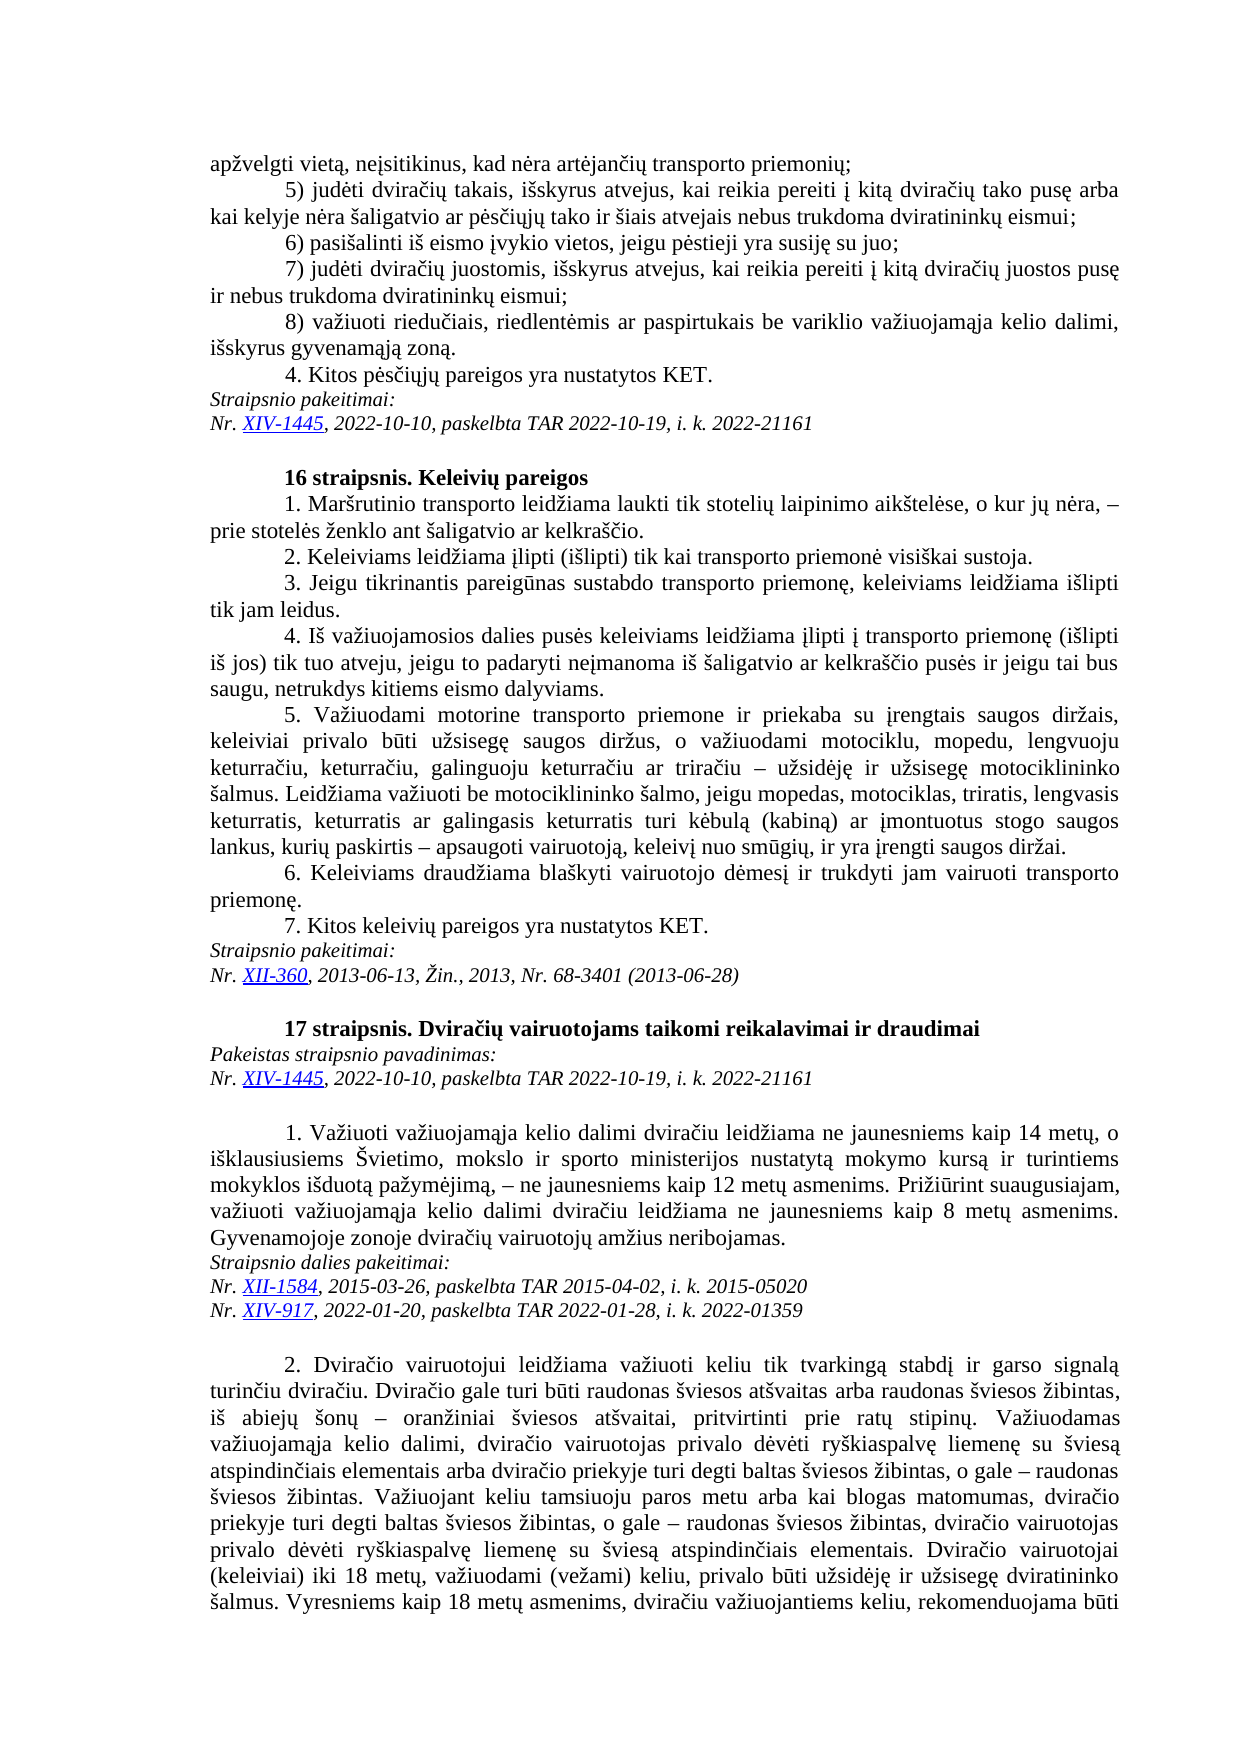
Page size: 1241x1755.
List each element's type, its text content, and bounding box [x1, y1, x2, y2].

text 4. Iš važiuojamosios dalies pusės keleiviams leidžiama įlipti į transporto priemonę (išlipti iš jos) tik tuo atveju, jeigu to padaryti neįmanoma iš šaligatvio ar kelkraščio pusės ir jeigu tai bus saugu, netrukdys kitiems eismo dalyviams. [210, 622, 1120, 701]
text 1. Važiuoti važiuojamąja kelio dalimi dviračiu leidžiama ne jaunesniems kaip 14 metų, o išklausiusiems Švietimo, mokslo ir sporto ministerijos nustatytą mokymo kursą ir turintiems mokyklos išduotą pažymėjimą, – ne jaunesniems kaip 12 metų asmenims. Prižiūrint suaugusiajam, važiuoti važiuojamąja kelio dalimi dviračiu leidžiama ne jaunesniems kaip 8 metų asmenims. Gyvenamojoje zonoje dviračių vairuotojų amžius neribojamas. [210, 1118, 1120, 1250]
text Nr. XIV-1445, 2022-10-10, paskelbta TAR 2022-10-19, i. k. 2022-21161 [210, 411, 1120, 435]
text 2. Dviračio vairuotojui leidžiama važiuoti keliu tik tvarkingą stabdį ir garso signalą turinčiu dviračiu. Dviračio gale turi būti raudonas šviesos atšvaitas arba raudonas šviesos žibintas, iš abiejų šonų – oranžiniai šviesos atšvaitai, pritvirtinti prie ratų stipinų. Važiuodamas važiuojamąja kelio dalimi, dviračio vairuotojas privalo dėvėti ryškiaspalvę liemenę su šviesą atspindinčiais elementais arba dviračio priekyje turi degti baltas šviesos žibintas, o gale – raudonas šviesos žibintas. Važiuojant keliu tamsiuoju paros metu arba kai blogas matomumas, dviračio priekyje turi degti baltas šviesos žibintas, o gale – raudonas šviesos žibintas, dviračio vairuotojas privalo dėvėti ryškiaspalvę liemenę su šviesą atspindinčiais elementais. Dviračio vairuotojai (keleiviai) iki 18 metų, važiuodami (vežami) keliu, privalo būti užsidėję ir užsisegę dviratininko šalmus. Vyresniems kaip 18 metų asmenims, dviračiu važiuojantiems keliu, rekomenduojama būti [210, 1351, 1120, 1615]
text 4. Kitos pėsčiųjų pareigos yra nustatytos KET. [210, 361, 1120, 387]
text 6. Keleiviams draudžiama blaškyti vairuotojo dėmesį ir trukdyti jam vairuoti transporto priemonę. [210, 859, 1120, 912]
text Straipsnio pakeitimai: [210, 938, 1120, 962]
text 17 straipsnis. Dviračių vairuotojams taikomi reikalavimai ir draudimai [210, 1015, 1120, 1042]
text 6) pasišalinti iš eismo įvykio vietos, jeigu pėstieji yra susiję su juo; [210, 229, 1120, 255]
text Nr. XIV-917, 2022-01-20, paskelbta TAR 2022-01-28, i. k. 2022-01359 [210, 1298, 1120, 1322]
text Straipsnio pakeitimai: [210, 387, 1120, 411]
text 7. Kitos keleivių pareigos yra nustatytos KET. [210, 912, 1120, 938]
text 1. Maršrutinio transporto leidžiama laukti tik stotelių laipinimo aikštelėse, o kur jų nėra, – prie stotelės ženklo ant šaligatvio ar kelkraščio. [210, 490, 1120, 543]
text Straipsnio dalies pakeitimai: [210, 1250, 1120, 1274]
text apžvelgti vietą, neįsitikinus, kad nėra artėjančių transporto priemonių; [210, 150, 1120, 176]
text 2. Keleiviams leidžiama įlipti (išlipti) tik kai transporto priemonė visiškai sustoja. [210, 543, 1120, 569]
text 5) judėti dviračių takais, išskyrus atvejus, kai reikia pereiti į kitą dviračių tako pusę arba kai kelyje nėra šaligatvio ar pėsčiųjų tako ir šiais atvejais nebus trukdoma dviratininkų eismui; [210, 176, 1120, 229]
text 16 straipsnis. Keleivių pareigos [210, 464, 1120, 490]
text 8) važiuoti riedučiais, riedlentėmis ar paspirtukais be variklio važiuojamąja kelio dalimi, išskyrus gyvenamąją zoną. [210, 308, 1120, 361]
text Nr. XII-1584, 2015-03-26, paskelbta TAR 2015-04-02, i. k. 2015-05020 [210, 1274, 1120, 1298]
text 7) judėti dviračių juostomis, išskyrus atvejus, kai reikia pereiti į kitą dviračių juostos pusę ir nebus trukdoma dviratininkų eismui; [210, 255, 1120, 308]
text 3. Jeigu tikrinantis pareigūnas sustabdo transporto priemonę, keleiviams leidžiama išlipti tik jam leidus. [210, 569, 1120, 622]
text Pakeistas straipsnio pavadinimas: [210, 1042, 1120, 1066]
text Nr. XIV-1445, 2022-10-10, paskelbta TAR 2022-10-19, i. k. 2022-21161 [210, 1066, 1120, 1090]
text Nr. XII-360, 2013-06-13, Žin., 2013, Nr. 68-3401 (2013-06-28) [210, 962, 1120, 987]
text 5. Važiuodami motorine transporto priemone ir priekaba su įrengtais saugos diržais, keleiviai privalo būti užsisegę saugos diržus, o važiuodami motociklu, mopedu, lengvuoju keturračiu, keturračiu, galinguoju keturračiu ar triračiu – užsidėję ir užsisegę motociklininko šalmus. Leidžiama važiuoti be motociklininko šalmo, jeigu mopedas, motociklas, triratis, lengvasis keturratis, keturratis ar galingasis keturratis turi kėbulą (kabiną) ar įmontuotus stogo saugos lankus, kurių paskirtis – apsaugoti vairuotoją, keleivį nuo smūgių, ir yra įrengti saugos diržai. [210, 701, 1120, 859]
